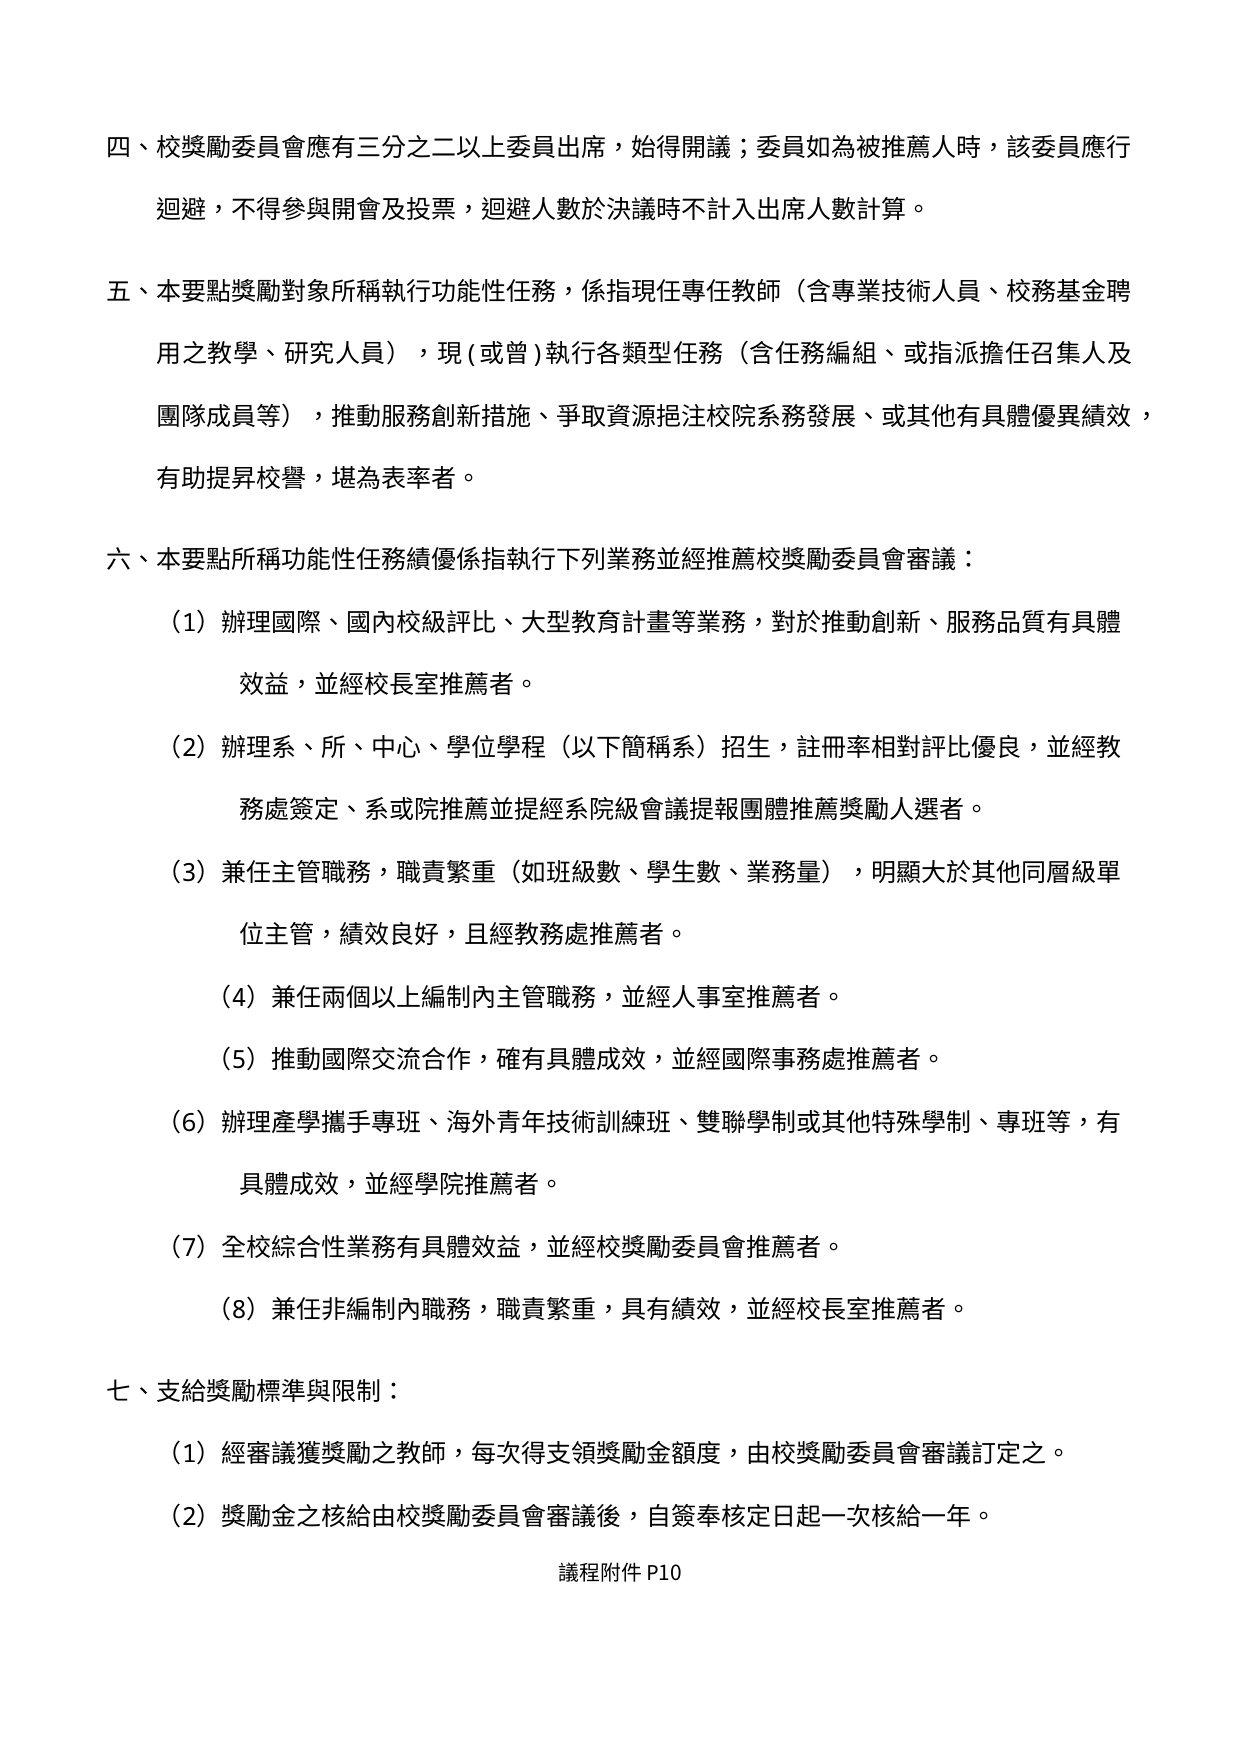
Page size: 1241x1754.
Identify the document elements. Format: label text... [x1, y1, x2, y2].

text 五、本要點獎勵對象所稱執行功能性任務，係指現任專任教師（含專業技術人員、校務基金聘用之教學、研究人員），現(或曾)執行各類型任務（含任務編組、或指派擔任召集人及團隊成員等），推動服務創新措施、爭取資源挹注校院系務發展、或其他有具體優異績效，有助提昇校譽，堪為表率者。 [106, 247, 1134, 497]
list 兼任非編制內職務，職責繁重，具有績效，並經校長室推薦者。 [206, 1266, 1134, 1329]
list 全校綜合性業務有具體效益，並經校獎勵委員會推薦者。 [156, 1204, 1134, 1266]
list 辦理產學攜手專班、海外青年技術訓練班、雙聯學制或其他特殊學制、專班等，有具體成效，並經學院推薦者。 [156, 1079, 1134, 1204]
list 辦理國際、國內校級評比、大型教育計畫等業務，對於推動創新、服務品質有具體效益，並經校長室推薦者。 [157, 579, 1134, 704]
list 辦理系、所、中心、學位學程（以下簡稱系）招生，註冊率相對評比優良，並經教務處簽定、系或院推薦並提經系院級會議提報團體推薦獎勵人選者。 [157, 704, 1134, 829]
text 四、校獎勵委員會應有三分之二以上委員出席，始得開議；委員如為被推薦人時，該委員應行迴避，不得參與開會及投票，迴避人數於決議時不計入出席人數計算。 [106, 104, 1134, 229]
list 兼任主管職務，職責繁重（如班級數、學生數、業務量），明顯大於其他同層級單位主管，績效良好，且經教務處推薦者。 [156, 829, 1134, 954]
list 獎勵金之核給由校獎勵委員會審議後，自簽奉核定日起一次核給一年。 [157, 1472, 1134, 1535]
text 七、支給獎勵標準與限制： [106, 1347, 1134, 1410]
list 經審議獲獎勵之教師，每次得支領獎勵金額度，由校獎勵委員會審議訂定之。 [157, 1410, 1134, 1472]
list 推動國際交流合作，確有具體成效，並經國際事務處推薦者。 [206, 1016, 1134, 1079]
list 兼任兩個以上編制內主管職務，並經人事室推薦者。 [206, 954, 1134, 1016]
text 六、本要點所稱功能性任務績優係指執行下列業務並經推薦校獎勵委員會審議： [106, 516, 1134, 579]
